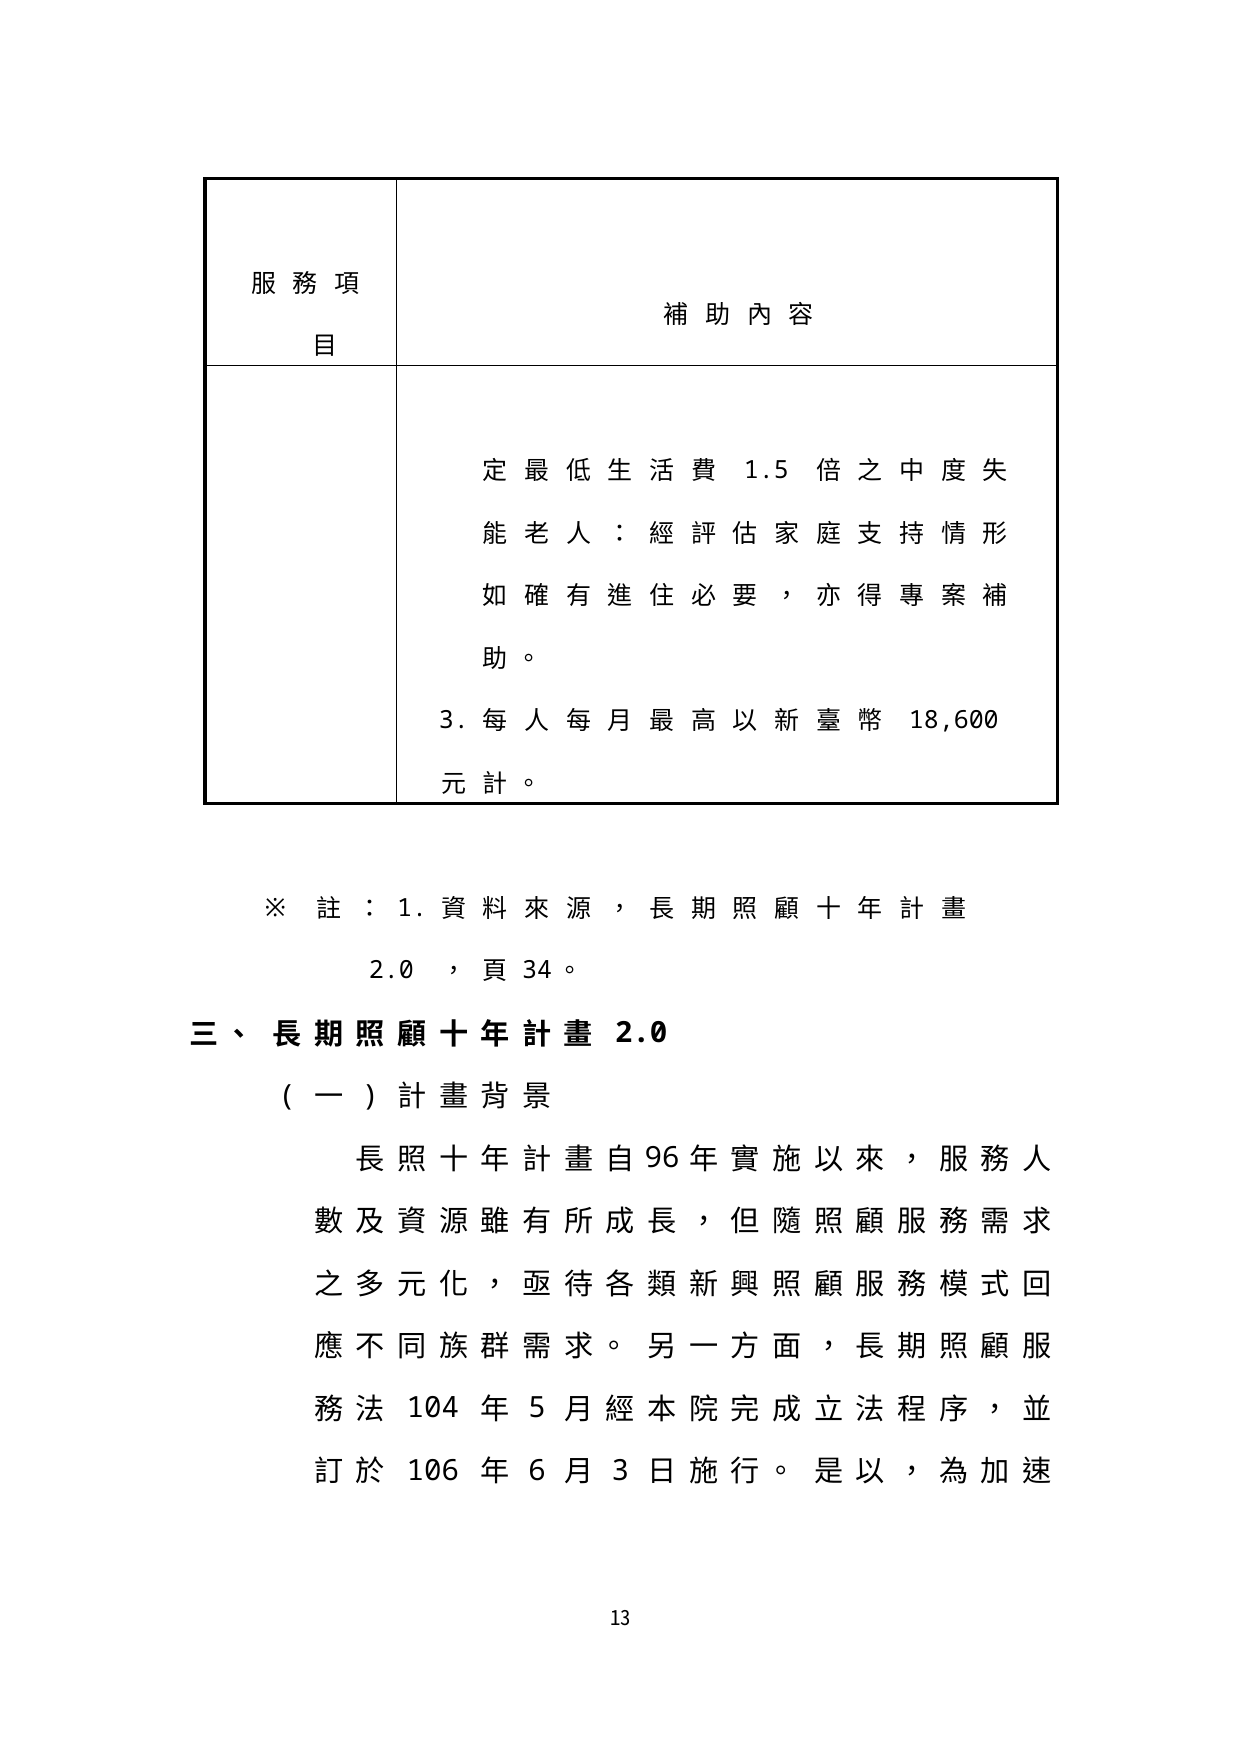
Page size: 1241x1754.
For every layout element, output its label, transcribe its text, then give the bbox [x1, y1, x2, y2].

text 長照十年計畫自96年實施以來，服務人數及資源雖有所成長，但隨照顧服務需求之多元化，亟待各類新興照顧服務模式回應不同族群需求。另一方面，長期照顧服務法104年5月經本院完成立法程序，並訂於106年6月3日施行。是以，為加速 [271, 1115, 1058, 1490]
text ※註：1.資料來源，長期照顧十年計畫2.0，頁34。 [183, 865, 1058, 990]
text 三、長期照顧十年計畫2.0 [183, 990, 1058, 1052]
table_cell [207, 366, 396, 802]
table_header 補助內容 [397, 180, 1056, 365]
text (一)計畫背景 [242, 1052, 1058, 1115]
table_header 服務項目 [207, 180, 396, 365]
table_cell 定最低生活費1.5倍之中度失能老人：經評估家庭支持情形如確有進住必要，亦得專案補助。 3.每人每月最高以新臺幣18,600元計。 [397, 366, 1056, 802]
